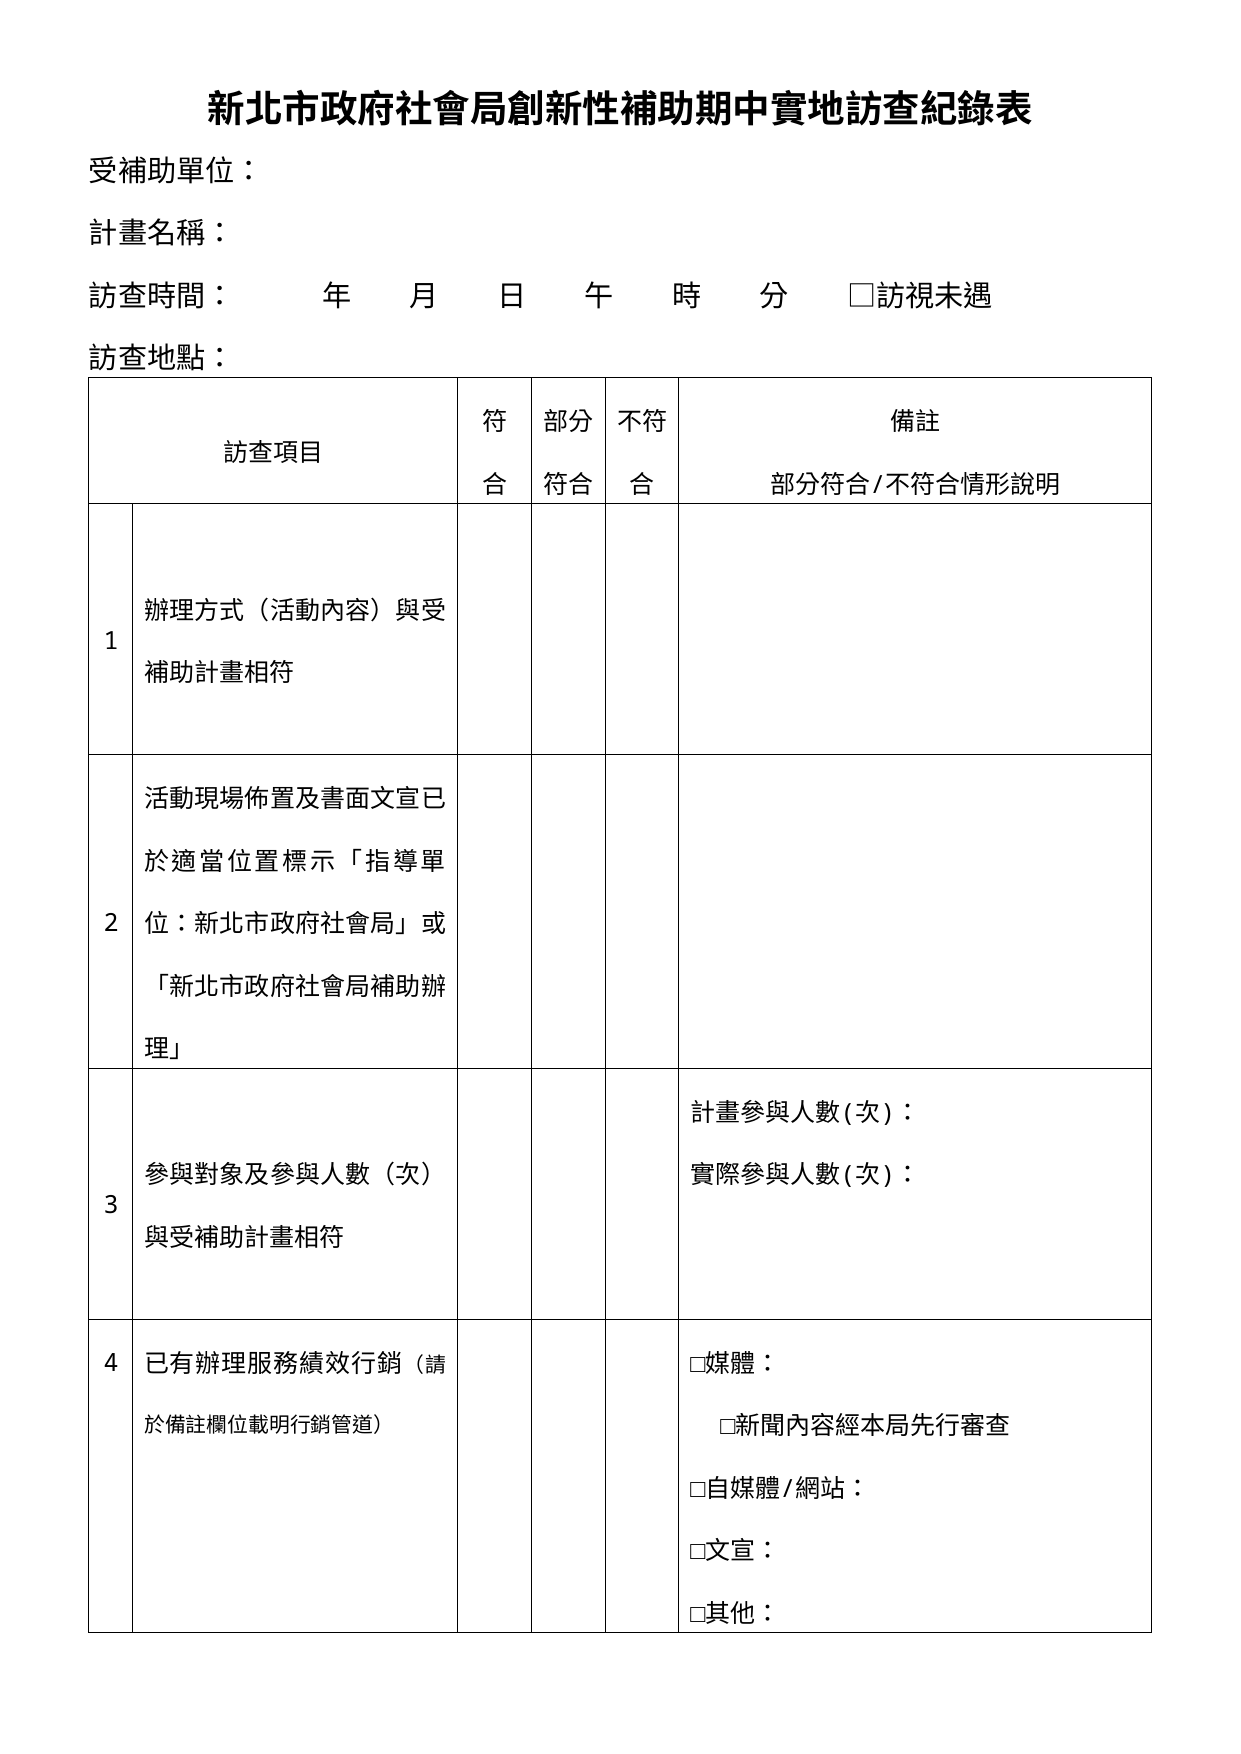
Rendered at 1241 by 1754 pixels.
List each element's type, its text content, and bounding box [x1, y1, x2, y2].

text 受補助單位： [89, 127, 1152, 189]
table_cell 計畫參與人數(次)： 實際參與人數(次)： [679, 1069, 1151, 1319]
table_header 備註 部分符合/不符合情形說明 [679, 378, 1151, 503]
table_header 符 合 [458, 378, 531, 503]
table_cell 3 [89, 1069, 132, 1319]
table_header 部分符合 [532, 378, 605, 503]
table_cell [606, 504, 678, 754]
text 訪查時間： 年 月 日 午 時 分 □訪視未遇 [89, 252, 1152, 314]
table_cell 辦理方式（活動內容）與受補助計畫相符 [133, 504, 457, 754]
table_cell [606, 1320, 678, 1632]
text 計畫名稱： [89, 189, 1152, 252]
table_cell 已有辦理服務績效行銷（請於備註欄位載明行銷管道） [133, 1320, 457, 1632]
table_cell [458, 504, 531, 754]
table_cell [532, 504, 605, 754]
table_cell 1 [89, 504, 132, 754]
table_cell [532, 1320, 605, 1632]
table_cell [606, 755, 678, 1068]
table_cell [606, 1069, 678, 1319]
table_cell 4 [89, 1320, 132, 1632]
table_cell [532, 755, 605, 1068]
text 新北市政府社會局創新性補助期中實地訪查紀錄表 [89, 64, 1152, 127]
table_cell [532, 1069, 605, 1319]
table_cell [458, 755, 531, 1068]
table_header 訪查項目 [89, 378, 457, 503]
table_cell 活動現場佈置及書面文宣已於適當位置標示「指導單位：新北市政府社會局」或「新北市政府社會局補助辦理」 [133, 755, 457, 1068]
table_cell 參與對象及參與人數（次）與受補助計畫相符 [133, 1069, 457, 1319]
table_cell [458, 1069, 531, 1319]
text 訪查地點： [89, 314, 1152, 377]
table_cell 2 [89, 755, 132, 1068]
table_cell [679, 755, 1151, 1068]
table_cell □媒體： □新聞內容經本局先行審查 □自媒體/網站： □文宣： □其他： [679, 1320, 1151, 1632]
table_cell [458, 1320, 531, 1632]
table_header 不符合 [606, 378, 678, 503]
table_cell [679, 504, 1151, 754]
